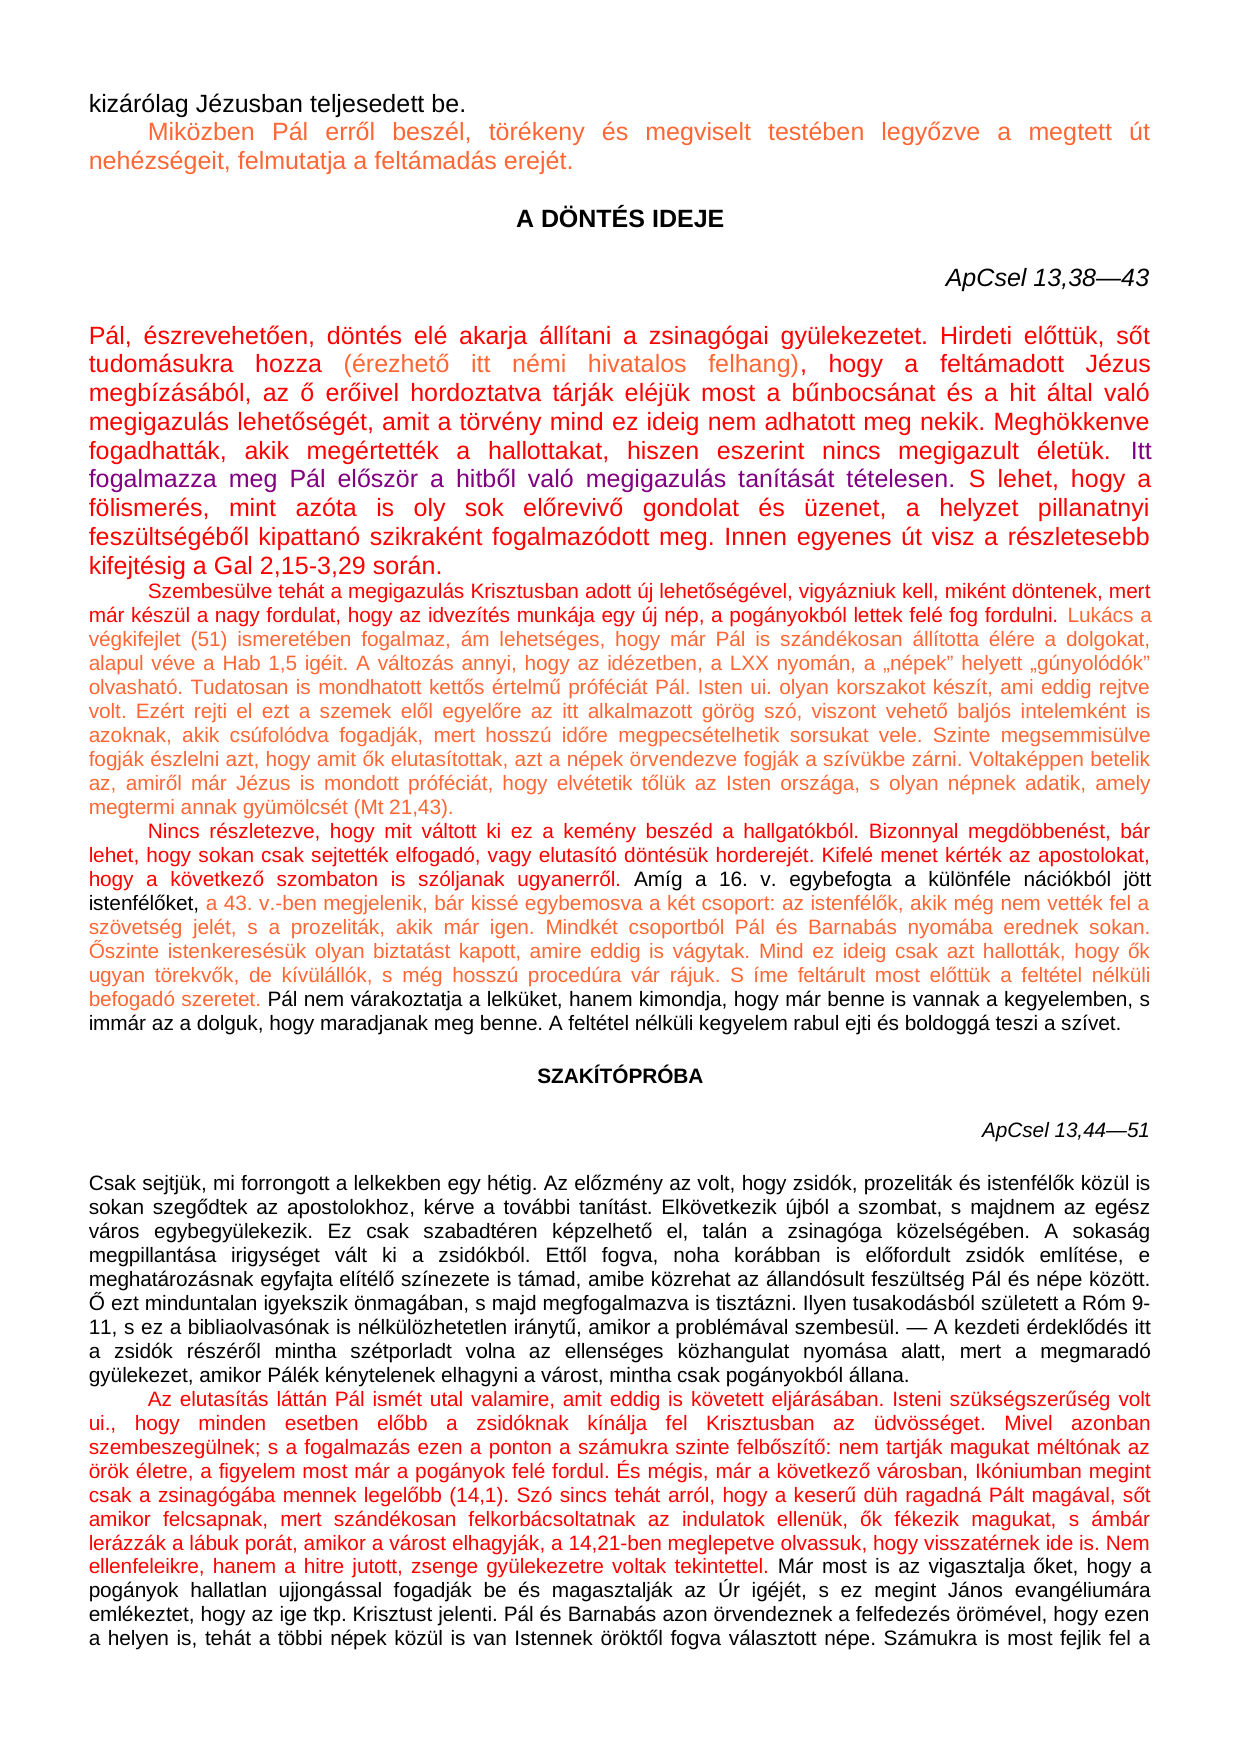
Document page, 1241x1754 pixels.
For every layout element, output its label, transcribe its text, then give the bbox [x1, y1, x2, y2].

text Pál, észrevehetően, döntés elé akarja állítani a zsinagógai gyülekezetet. Hirdeti előttük, sőt tudomásukra hozza (érezhető itt némi hivatalos felhang), hogy a feltámadott Jézus megbízásából, az ő erőivel hordoztatva tárják eléjük most a bűnbocsánat és a hit által való megigazulás lehetőségét, amit a törvény mind ez ideig nem adhatott meg nekik. Meghökkenve fogadhatták, akik megértették a hallottakat, hiszen eszerint nincs megigazult életük. Itt fogalmazza meg Pál először a hitből való megigazulás tanítását tételesen. S lehet, hogy a fölismerés, mint azóta is oly sok előrevivő gondolat és üzenet, a helyzet pillanatnyi feszültségéből kipattanó szikraként fogalmazódott meg. Innen egyenes út visz a részletesebb kifejtésig a Gal 2,15-3,29 során. [88, 321, 1152, 579]
text Szembesülve tehát a megigazulás Krisztusban adott új lehetőségével, vigyázniuk kell, miként döntenek, mert már készül a nagy fordulat, hogy az idvezítés munkája egy új nép, a pogányokból lettek felé fog fordulni. Lukács a végkifejlet (51) ismeretében fogalmaz, ám lehetséges, hogy már Pál is szándékosan állította élére a dolgokat, alapul véve a Hab 1,5 igéit. A változás annyi, hogy az idézetben, a LXX nyomán, a „népek” helyett „gúnyolódók” olvasható. Tudatosan is mondhatott kettős értelmű próféciát Pál. Isten ui. olyan korszakot készít, ami eddig rejtve volt. Ezért rejti el ezt a szemek elől egyelőre az itt alkalmazott görög szó, viszont vehető baljós intelemként is azoknak, akik csúfolódva fogadják, mert hosszú időre megpecsételhetik sorsukat vele. Szinte megsemmisülve fogják észlelni azt, hogy amit ők elutasítottak, azt a népek örvendezve fogják a szívükbe zárni. Voltaképpen betelik az, amiről már Jézus is mondott próféciát, hogy elvétetik tőlük az Isten országa, s olyan népnek adatik, amely megtermi annak gyümölcsét (Mt 21,43). [88, 579, 1152, 819]
text A DÖNTÉS IDEJE [88, 204, 1152, 233]
text Miközben Pál erről beszél, törékeny és megviselt testében legyőzve a megtett út nehézségeit, felmutatja a feltámadás erejét. [88, 117, 1152, 175]
text Nincs részletezve, hogy mit váltott ki ez a kemény beszéd a hallgatókból. Bizonnyal megdöbbenést, bár lehet, hogy sokan csak sejtették elfogadó, vagy elutasító döntésük horderejét. Kifelé menet kérték az apostolokat, hogy a következő szombaton is szóljanak ugyanerről. Amíg a 16. v. egybefogta a különféle nációkból jött istenfélőket, a 43. v.-ben megjelenik, bár kissé egybemosva a két csoport: az istenfélők, akik még nem vették fel a szövetség jelét, s a prozeliták, akik már igen. Mindkét csoportból Pál és Barnabás nyomába erednek sokan. Őszinte istenkeresésük olyan biztatást kapott, amire eddig is vágytak. Mind ez ideig csak azt hallották, hogy ők ugyan törekvők, de kívülállók, s még hosszú procedúra vár rájuk. S íme feltárult most előttük a feltétel nélküli befogadó szeretet. Pál nem várakoztatja a lelküket, hanem kimondja, hogy már benne is vannak a kegyelemben, s immár az a dolguk, hogy maradjanak meg benne. A feltétel nélküli kegyelem rabul ejti és boldoggá teszi a szívet. [88, 819, 1152, 1035]
text Csak sejtjük, mi forrongott a lelkekben egy hétig. Az előzmény az volt, hogy zsidók, prozeliták és istenfélők közül is sokan szegődtek az apostolokhoz, kérve a további tanítást. Elkövetkezik újból a szombat, s majdnem az egész város egybegyülekezik. Ez csak szabadtéren képzelhető el, talán a zsinagóga közelségében. A sokaság megpillantása irigységet vált ki a zsidókból. Ettől fogva, noha korábban is előfordult zsidók említése, e meghatározásnak egyfajta elítélő színezete is támad, amibe közrehat az állandósult feszültség Pál és népe között. Ő ezt minduntalan igyekszik önmagában, s majd megfogalmazva is tisztázni. Ilyen tusakodásból született a Róm 9-11, s ez a bibliaolvasónak is nélkülözhetetlen iránytű, amikor a problémával szembesül. — A kezdeti érdeklődés itt a zsidók részéről mintha szétporladt volna az ellenséges közhangulat nyomása alatt, mert a megmaradó gyülekezet, amikor Pálék kénytelenek elhagyni a várost, mintha csak pogányokból állana. [88, 1171, 1152, 1387]
text ApCsel 13,38―43 [88, 262, 1152, 291]
text Az elutasítás láttán Pál ismét utal valamire, amit eddig is követett eljárásában. Isteni szükségszerűség volt ui., hogy minden esetben előbb a zsidóknak kínálja fel Krisztusban az üdvösséget. Mivel azonban szembeszegülnek; s a fogalmazás ezen a ponton a számukra szinte felbőszítő: nem tartják magukat méltónak az örök életre, a figyelem most már a pogányok felé fordul. És mégis, már a következő városban, Ikóniumban megint csak a zsinagógába mennek legelőbb (14,1). Szó sincs tehát arról, hogy a keserű düh ragadná Pált magával, sőt amikor felcsapnak, mert szándékosan felkorbácsoltatnak az indulatok ellenük, ők fékezik magukat, s ámbár lerázzák a lábuk porát, amikor a várost elhagyják, a 14,21-ben meglepetve olvassuk, hogy visszatérnek ide is. Nem ellenfeleikre, hanem a hitre jutott, zsenge gyülekezetre voltak tekintettel. Már most is az vigasztalja őket, hogy a pogányok hallatlan ujjongással fogadják be és magasztalják az Úr igéjét, s ez megint János evangéliumára emlékeztet, hogy az ige tkp. Krisztust jelenti. Pál és Barnabás azon örvendeznek a felfedezés örömével, hogy ezen a helyen is, tehát a többi népek közül is van Istennek öröktől fogva választott népe. Számukra is most fejlik fel a [88, 1387, 1152, 1650]
text kizárólag Jézusban teljesedett be. [88, 88, 1152, 117]
text SZAKÍTÓPRÓBA [88, 1064, 1152, 1088]
text ApCsel 13,44―51 [88, 1118, 1152, 1142]
